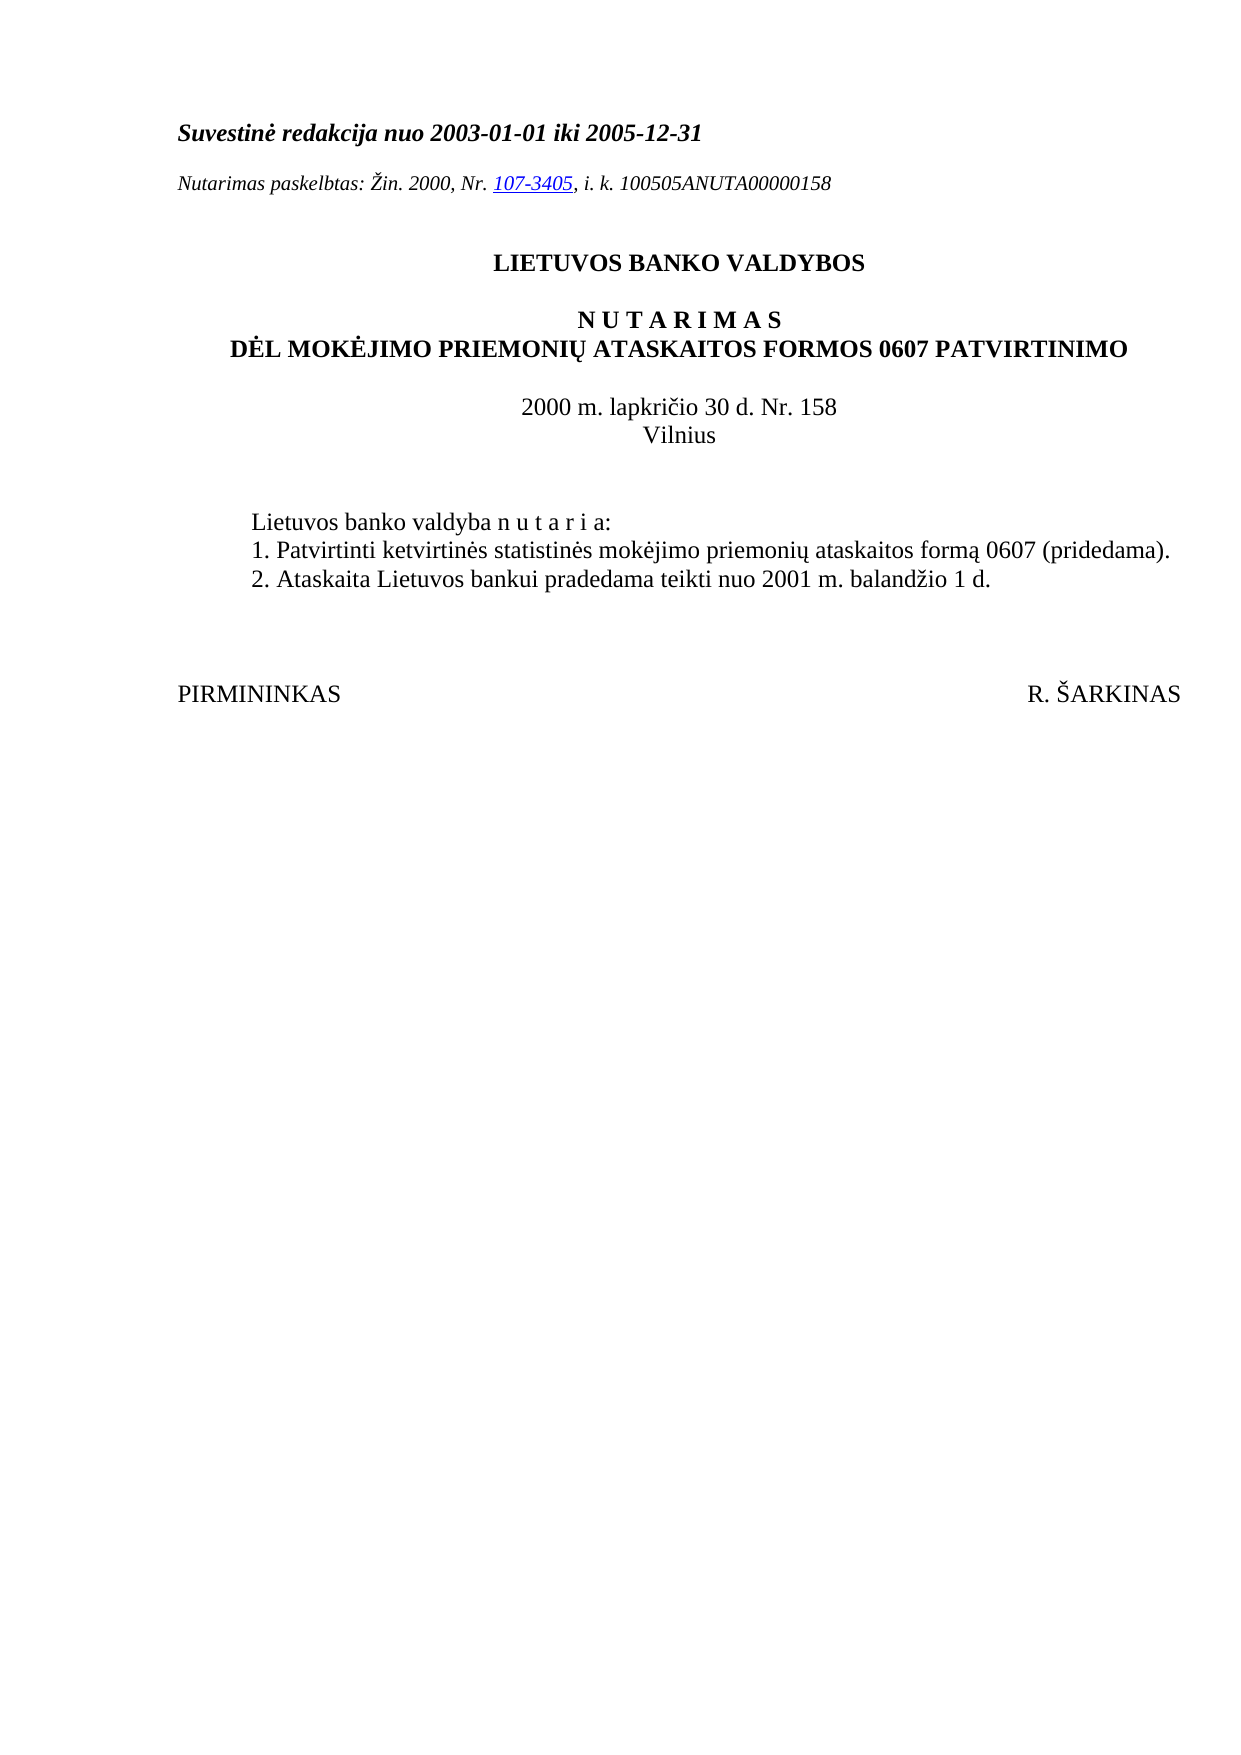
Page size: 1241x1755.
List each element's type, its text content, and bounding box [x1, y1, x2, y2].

text 1. Patvirtinti ketvirtinės statistinės mokėjimo priemonių ataskaitos formą 0607 (pridedama). [177, 535, 1181, 564]
text 2. Ataskaita Lietuvos bankui pradedama teikti nuo 2001 m. balandžio 1 d. [177, 564, 1181, 593]
text Nutarimas paskelbtas: Žin. 2000, Nr. 107-3405, i. k. 100505ANUTA00000158 [177, 171, 1181, 195]
text Suvestinė redakcija nuo 2003-01-01 iki 2005-12-31 [177, 118, 1181, 147]
text LIETUVOS BANKO VALDYBOS [177, 248, 1181, 277]
text N U T A R I M A S [177, 305, 1181, 334]
text Vilnius [177, 420, 1181, 449]
text Lietuvos banko valdyba nutaria: [177, 507, 1181, 535]
text DĖL MOKĖJIMO PRIEMONIŲ ATASKAITOS FORMOS 0607 PATVIRTINIMO [177, 334, 1181, 363]
text 2000 m. lapkričio 30 d. Nr. 158 [177, 392, 1181, 420]
text PIRMININKAS R. ŠARKINAS [177, 679, 1181, 708]
